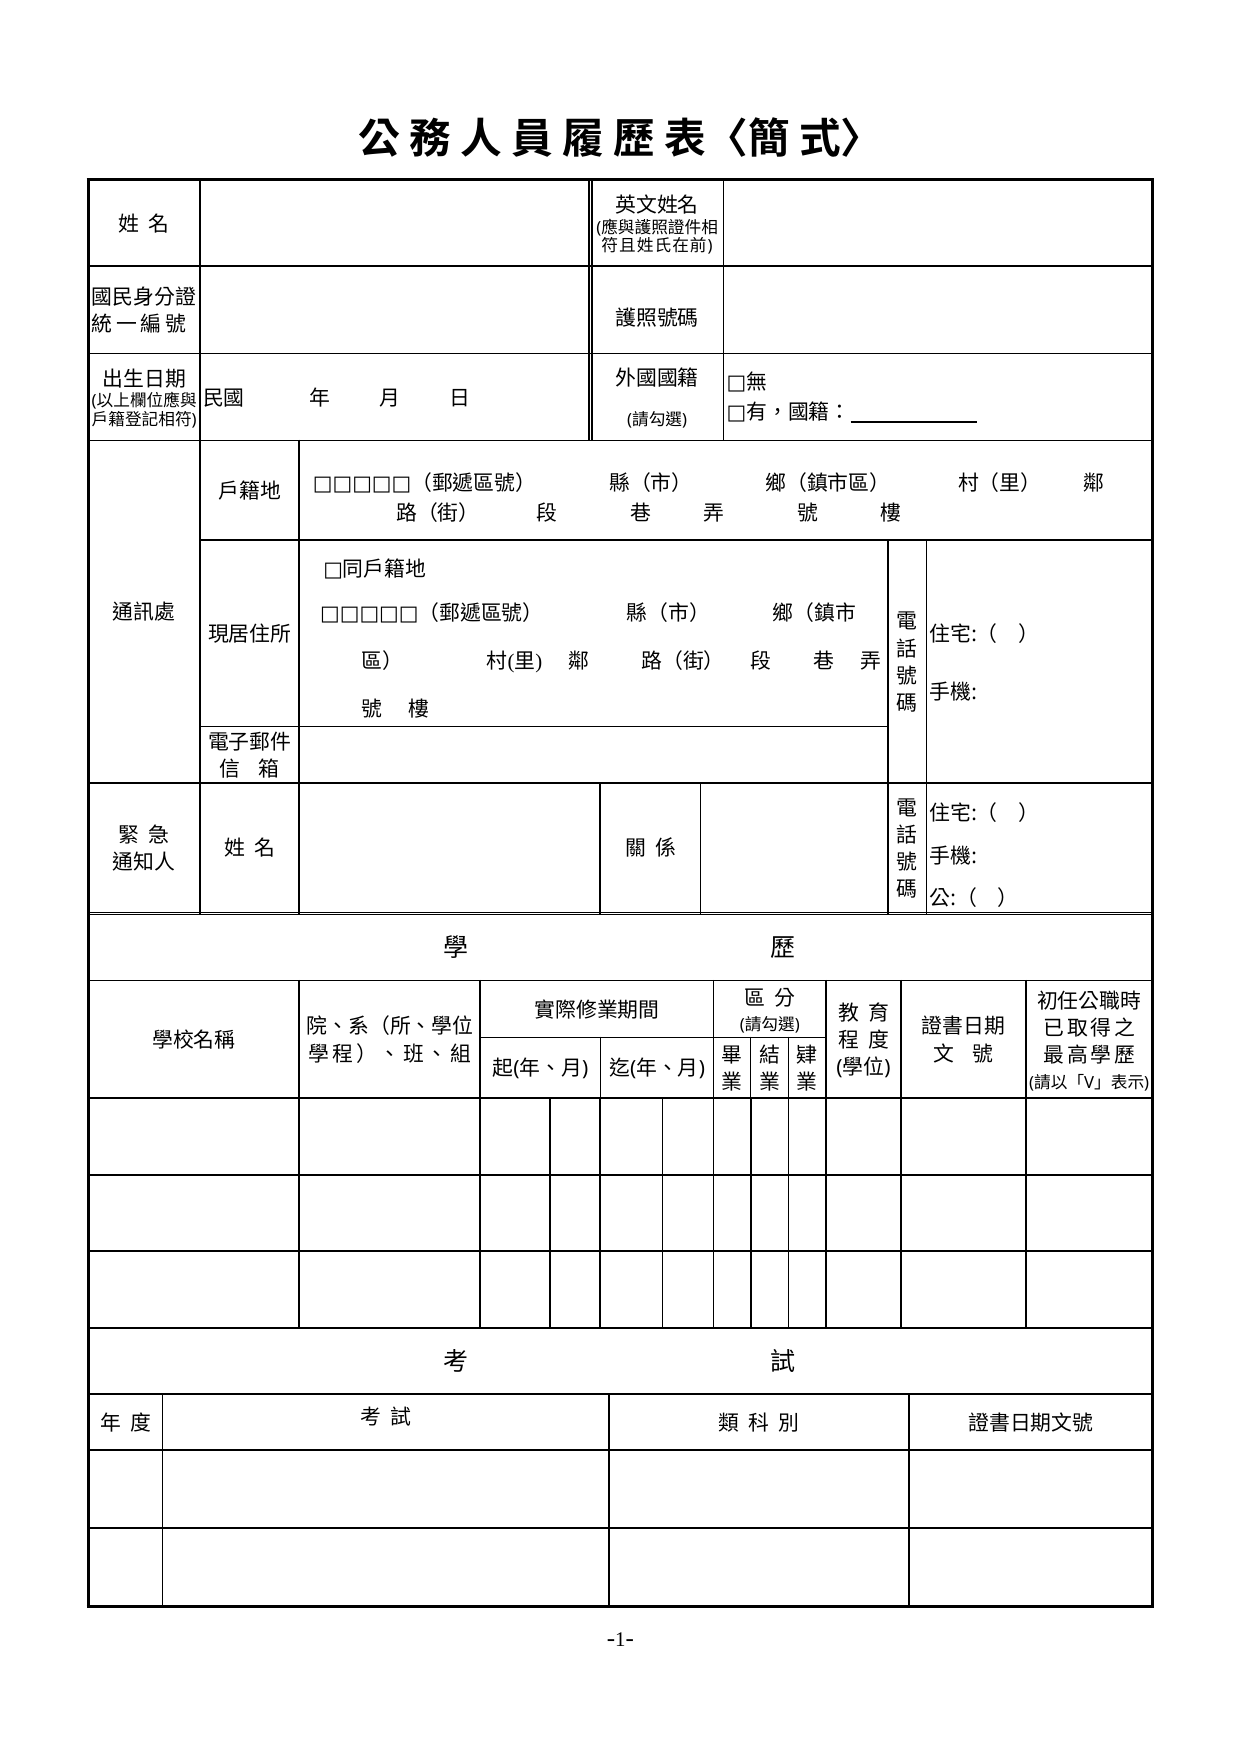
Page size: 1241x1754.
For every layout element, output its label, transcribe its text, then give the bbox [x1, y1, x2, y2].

table_cell [1027, 1176, 1151, 1250]
table_cell □無 □有，國籍： [724, 354, 1151, 439]
table_cell 電話號碼 [889, 784, 926, 912]
table_cell [827, 1252, 900, 1327]
table_header [201, 181, 588, 265]
table_cell [481, 1252, 549, 1327]
table_cell 緊 急 通知人 [90, 784, 199, 912]
table_cell 國民身分證統一編號 [90, 267, 199, 352]
table_cell [551, 1252, 599, 1327]
table_cell [551, 1176, 599, 1250]
table_cell [1027, 1252, 1151, 1327]
table_cell [300, 1099, 479, 1174]
table_cell 證書日期 文 號 [902, 981, 1025, 1097]
table_cell [724, 267, 1151, 352]
table_cell [902, 1252, 1025, 1327]
table_cell [481, 1099, 549, 1174]
table_cell [90, 1252, 298, 1327]
table_cell 現居住所 [201, 541, 298, 726]
table_cell 年 度 [90, 1395, 162, 1449]
table_cell 護照號碼 [593, 267, 723, 352]
table_cell [752, 1252, 788, 1327]
table_cell □□□□□（郵遞區號） 縣（市） 鄉（鎮市區） 村（里） 鄰 路（街） 段 巷 弄 號 樓 [300, 441, 1151, 539]
table_cell [601, 1099, 662, 1174]
table_cell [701, 784, 887, 912]
table_cell 住宅:（ ） 手機: [927, 541, 1151, 782]
table_cell 迄(年、月) [601, 1038, 713, 1097]
table_cell 考 試 [163, 1395, 608, 1449]
table_cell [481, 1176, 549, 1250]
table_cell [1027, 1099, 1151, 1174]
table_cell [610, 1451, 908, 1527]
table_cell [300, 784, 599, 912]
table_cell [163, 1451, 608, 1527]
table_cell 起(年、月) [481, 1038, 600, 1097]
table_cell [752, 1176, 788, 1250]
table_cell 戶籍地 [201, 441, 298, 539]
table_cell [789, 1252, 825, 1327]
table_cell 電子郵件 信 箱 [201, 727, 298, 782]
table_cell [601, 1252, 662, 1327]
table_cell □同戶籍地 □□□□□（郵遞區號） 縣（市） 鄉（鎮市區） 村(里) 鄰 路（街） 段 巷 弄 號 樓 [300, 541, 887, 726]
table_cell [752, 1099, 788, 1174]
table_cell [789, 1176, 825, 1250]
table_cell [663, 1252, 713, 1327]
table_header 姓 名 [90, 181, 199, 265]
table_cell 學校名稱 [90, 981, 298, 1097]
table_cell [714, 1252, 750, 1327]
table_cell 教 育 程 度 (學位) [827, 981, 900, 1097]
table_header 英文姓名 (應與護照證件相符且姓氏在前) [593, 181, 723, 265]
table_cell [663, 1176, 713, 1250]
table_cell [163, 1529, 608, 1605]
table_cell 民國 年 月 日 [201, 354, 588, 439]
table_cell [827, 1099, 900, 1174]
table_cell 畢業 [714, 1038, 750, 1097]
text 公 務 人 員 履 歷 表〈簡 式〉 [89, 105, 1152, 166]
table_cell [663, 1099, 713, 1174]
table_cell [90, 1099, 298, 1174]
table_cell [90, 1451, 162, 1527]
table_cell [902, 1099, 1025, 1174]
table_cell [714, 1176, 750, 1250]
table_cell [201, 267, 588, 352]
table_cell 學 歷 [90, 915, 1151, 980]
table_cell 院、系（所、學位 學程）、班、組 [300, 981, 479, 1097]
table_header [724, 181, 1151, 265]
table_cell [90, 1176, 298, 1250]
table_cell [910, 1451, 1151, 1527]
table_cell 姓 名 [201, 784, 298, 912]
table_cell 初任公職時 已取得之 最高學歷 (請以「V」表示) [1027, 981, 1151, 1097]
table_cell 出生日期 (以上欄位應與戶籍登記相符) [90, 354, 199, 439]
table_cell 關 係 [601, 784, 700, 912]
table_cell 類 科 別 [610, 1395, 908, 1449]
table_cell 證書日期文號 [910, 1395, 1151, 1449]
table_cell 區 分 (請勾選) [714, 981, 825, 1037]
table_cell [300, 1176, 479, 1250]
table_cell 實際修業期間 [481, 981, 713, 1037]
table_cell 住宅:（ ） 手機: 公:（ ） [927, 784, 1151, 912]
table_cell 外國國籍 (請勾選) [593, 354, 723, 439]
table_cell 通訊處 [90, 441, 199, 782]
table_cell [601, 1176, 662, 1250]
table_cell [910, 1529, 1151, 1605]
table_cell [714, 1099, 750, 1174]
table_cell [789, 1099, 825, 1174]
table_cell [300, 1252, 479, 1327]
table_cell 電話號碼 [889, 541, 926, 782]
table_cell [551, 1099, 599, 1174]
table_cell [610, 1529, 908, 1605]
table_cell 考 試 [90, 1329, 1151, 1393]
table_cell [902, 1176, 1025, 1250]
table_cell 結業 [751, 1038, 788, 1097]
table_cell [827, 1176, 900, 1250]
table_cell [90, 1529, 162, 1605]
table_cell [300, 727, 887, 782]
table_cell 肄業 [789, 1038, 825, 1097]
